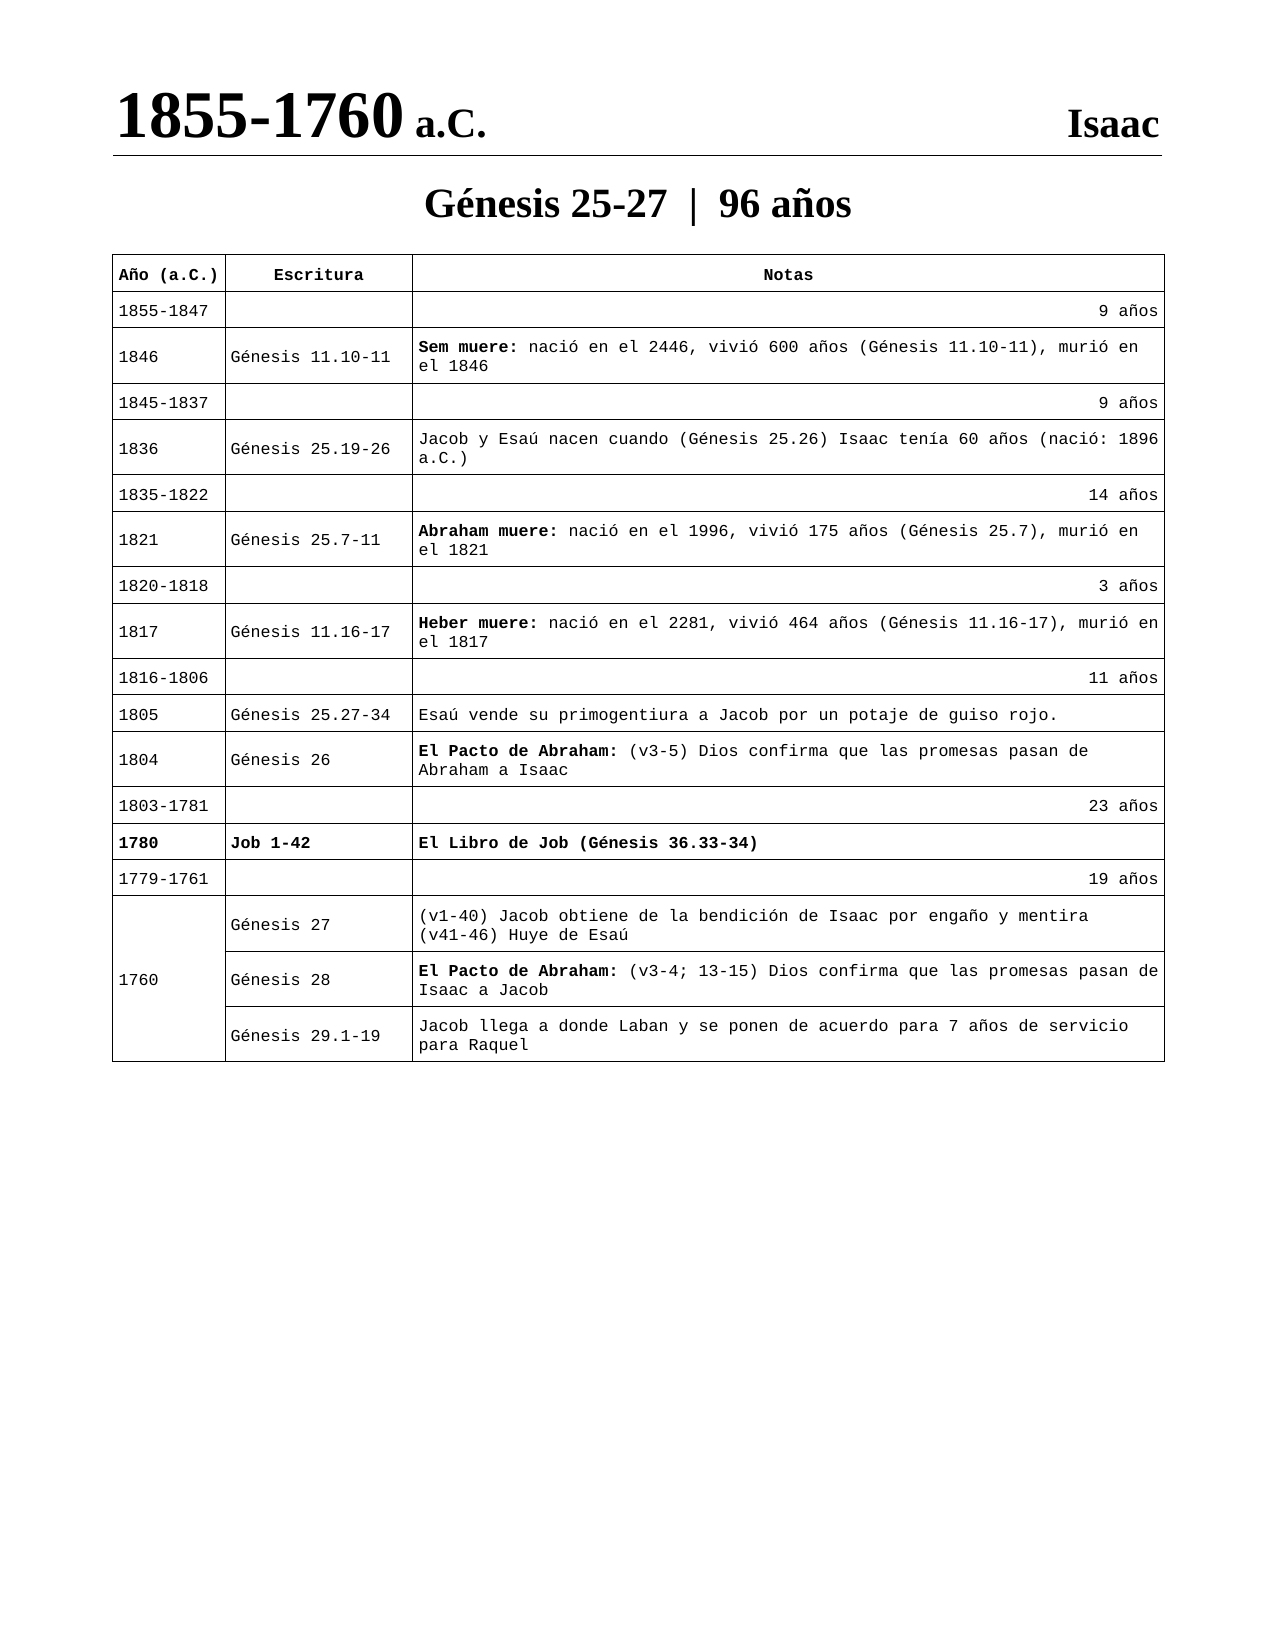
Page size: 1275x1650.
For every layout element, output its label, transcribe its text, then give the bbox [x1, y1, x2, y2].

table_cell Jacob llega a donde Laban y se ponen de acuerdo para 7 años de servicio para Raquel [413, 1007, 1164, 1061]
table_header Año (a.C.) [113, 255, 225, 291]
table_cell 1780 [113, 824, 225, 859]
table_cell Jacob y Esaú nacen cuando (Génesis 25.26) Isaac tenía 60 años (nació: 1896 a.C.) [413, 420, 1164, 474]
table_cell 1855-1847 [113, 292, 225, 327]
table_cell Génesis 28 [226, 952, 412, 1006]
table_cell [226, 384, 412, 419]
text Génesis 25-27 | 96 años [112, 180, 1162, 227]
table_cell El Pacto de Abraham: (v3-4; 13-15) Dios confirma que las promesas pasan de Isaac a Jacob [413, 952, 1164, 1006]
table_cell El Libro de Job (Génesis 36.33-34) [413, 824, 1164, 859]
table_cell [226, 860, 412, 895]
table_cell Heber muere: nació en el 2281, vivió 464 años (Génesis 11.16-17), murió en el 1817 [413, 604, 1164, 658]
table_cell 1846 [113, 328, 225, 382]
table_cell 1821 [113, 512, 225, 566]
table_cell Génesis 29.1-19 [226, 1007, 412, 1061]
table_header Notas [413, 255, 1164, 291]
table_cell Génesis 27 [226, 896, 412, 951]
table_cell El Pacto de Abraham: (v3-5) Dios confirma que las promesas pasan de Abraham a Isaac [413, 732, 1164, 786]
table_cell 19 años [413, 860, 1164, 895]
table_header Escritura [226, 255, 412, 291]
table_cell 1760 [113, 896, 225, 1061]
table_cell 1820-1818 [113, 567, 225, 602]
table_cell 1817 [113, 604, 225, 658]
table_cell 1835-1822 [113, 475, 225, 511]
table_cell 23 años [413, 787, 1164, 822]
table_cell Génesis 26 [226, 732, 412, 786]
table_cell 1804 [113, 732, 225, 786]
table_cell Génesis 25.19-26 [226, 420, 412, 474]
table_cell 1836 [113, 420, 225, 474]
table_cell 9 años [413, 292, 1164, 327]
table_cell Génesis 11.16-17 [226, 604, 412, 658]
table_cell Esaú vende su primogentiura a Jacob por un potaje de guiso rojo. [413, 695, 1164, 731]
table_cell 1816-1806 [113, 659, 225, 694]
table_cell 1779-1761 [113, 860, 225, 895]
table_cell 1845-1837 [113, 384, 225, 419]
table_cell Job 1-42 [226, 824, 412, 859]
table_cell Abraham muere: nació en el 1996, vivió 175 años (Génesis 25.7), murió en el 1821 [413, 512, 1164, 566]
table_cell 14 años [413, 475, 1164, 511]
table_cell 1803-1781 [113, 787, 225, 822]
table_cell [226, 659, 412, 694]
table_cell 9 años [413, 384, 1164, 419]
table_cell Sem muere: nació en el 2446, vivió 600 años (Génesis 11.10-11), murió en el 1846 [413, 328, 1164, 382]
table_cell 11 años [413, 659, 1164, 694]
table_cell [226, 787, 412, 822]
table_cell 3 años [413, 567, 1164, 602]
table_cell Génesis 25.7-11 [226, 512, 412, 566]
table_cell Génesis 11.10-11 [226, 328, 412, 382]
table_cell (v1-40) Jacob obtiene de la bendición de Isaac por engaño y mentira (v41-46) Huye de Esaú [413, 896, 1164, 951]
table_cell [226, 475, 412, 511]
text 1855-1760 a.C. Isaac [112, 75, 1162, 155]
table_cell 1805 [113, 695, 225, 731]
table_cell Génesis 25.27-34 [226, 695, 412, 731]
table_cell [226, 567, 412, 602]
table_cell [226, 292, 412, 327]
